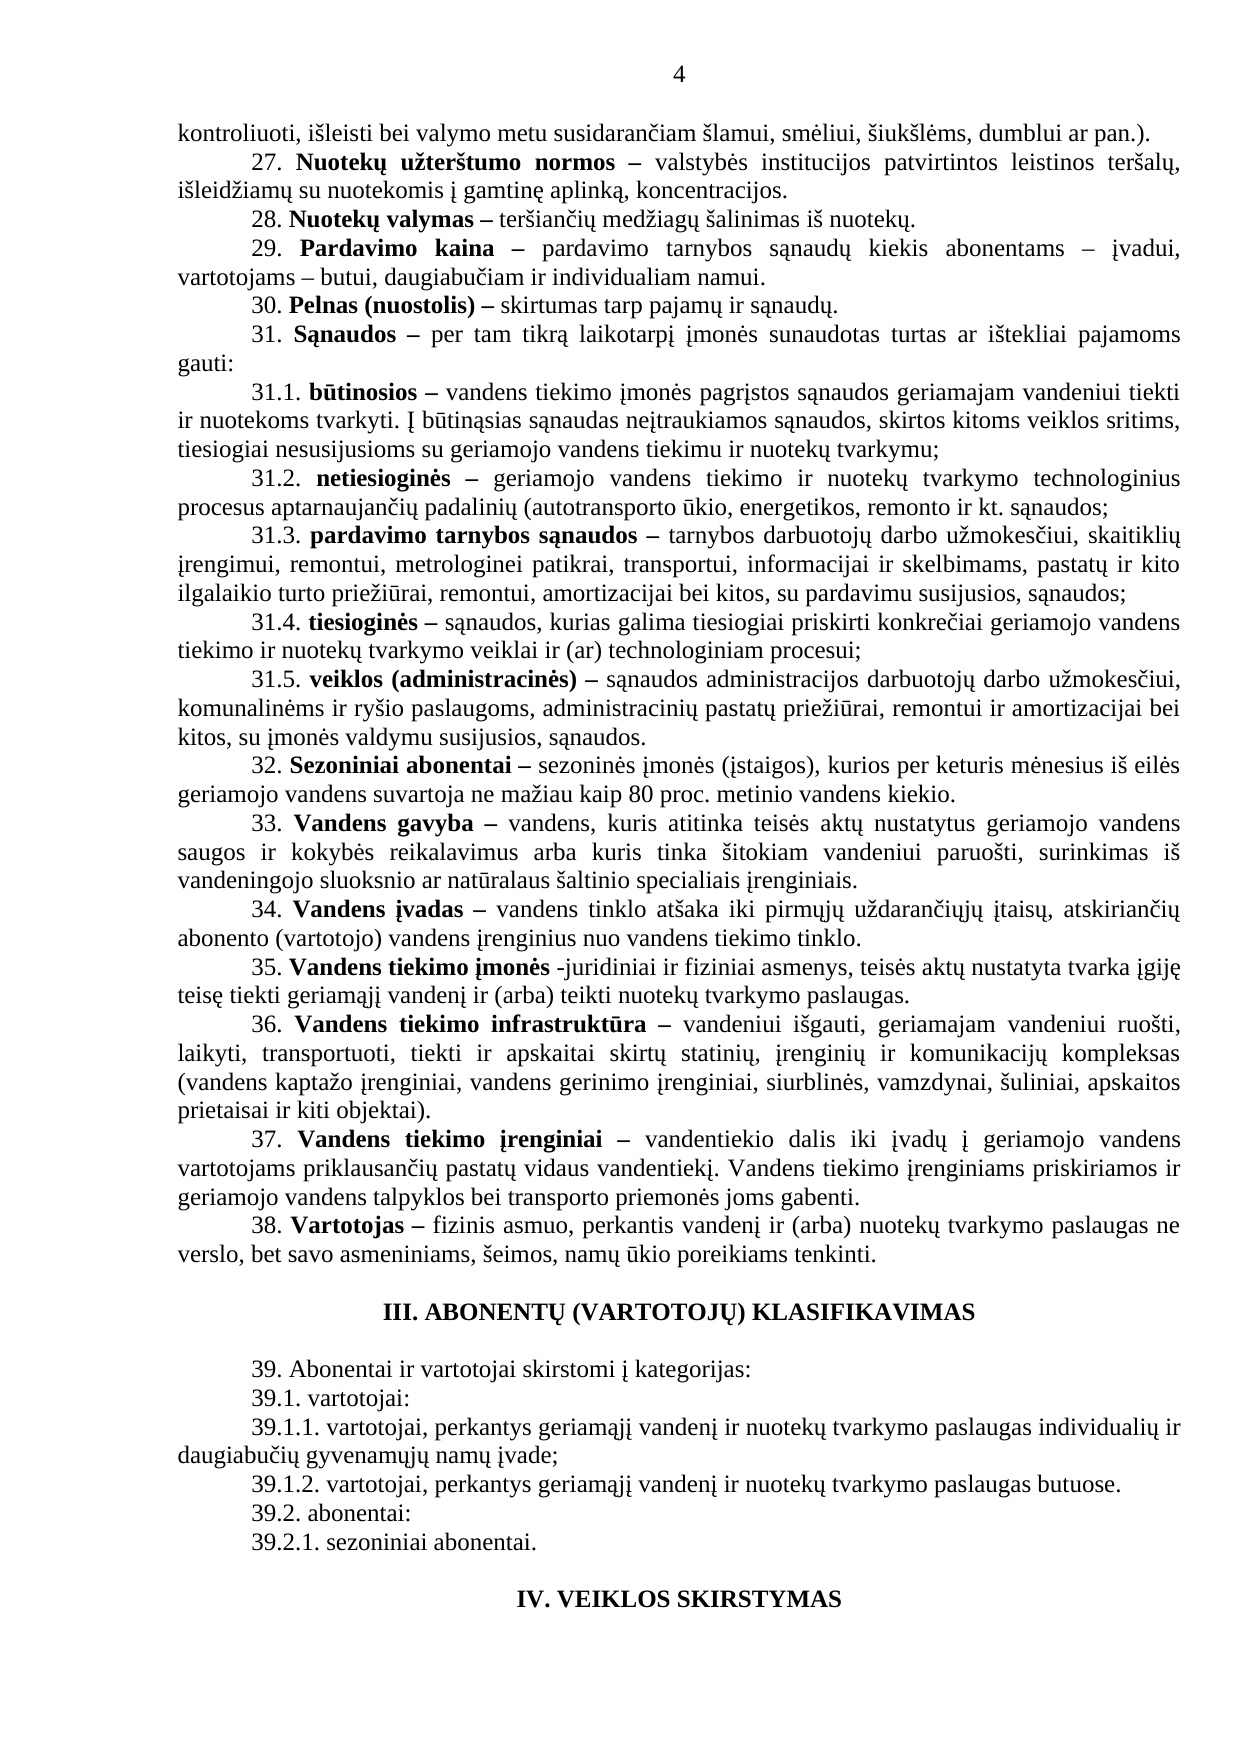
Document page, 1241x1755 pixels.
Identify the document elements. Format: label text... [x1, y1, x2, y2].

text 31.2. netiesioginės – geriamojo vandens tiekimo ir nuotekų tvarkymo technologinius procesus aptarnaujančių padalinių (autotransporto ūkio, energetikos, remonto ir kt. sąnaudos; [177, 463, 1181, 521]
text 38. Vartotojas – fizinis asmuo, perkantis vandenį ir (arba) nuotekų tvarkymo paslaugas ne verslo, bet savo asmeniniams, šeimos, namų ūkio poreikiams tenkinti. [177, 1211, 1181, 1268]
text 39.1.2. vartotojai, perkantys geriamąjį vandenį ir nuotekų tvarkymo paslaugas butuose. [177, 1469, 1181, 1498]
text IV. VEIKLOS SKIRSTYMAS [177, 1584, 1181, 1613]
text 31. Sąnaudos – per tam tikrą laikotarpį įmonės sunaudotas turtas ar ištekliai pajamoms gauti: [177, 319, 1181, 377]
text 34. Vandens įvadas – vandens tinklo atšaka iki pirmųjų uždarančiųjų įtaisų, atskiriančių abonento (vartotojo) vandens įrenginius nuo vandens tiekimo tinklo. [177, 894, 1181, 952]
text kontroliuoti, išleisti bei valymo metu susidarančiam šlamui, smėliui, šiukšlėms, dumblui ar pan.). [177, 118, 1181, 147]
text 30. Pelnas (nuostolis) – skirtumas tarp pajamų ir sąnaudų. [177, 291, 1181, 319]
text 35. Vandens tiekimo įmonės -juridiniai ir fiziniai asmenys, teisės aktų nustatyta tvarka įgiję teisę tiekti geriamąjį vandenį ir (arba) teikti nuotekų tvarkymo paslaugas. [177, 952, 1181, 1009]
text III. ABONENTŲ (VARTOTOJŲ) KLASIFIKAVIMAS [177, 1297, 1181, 1326]
text 39. Abonentai ir vartotojai skirstomi į kategorijas: [177, 1354, 1181, 1383]
text 27. Nuotekų užterštumo normos – valstybės institucijos patvirtintos leistinos teršalų, išleidžiamų su nuotekomis į gamtinę aplinką, koncentracijos. [177, 147, 1181, 204]
text 39.1. vartotojai: [177, 1383, 1181, 1412]
text 39.1.1. vartotojai, perkantys geriamąjį vandenį ir nuotekų tvarkymo paslaugas individualių ir daugiabučių gyvenamųjų namų įvade; [177, 1412, 1181, 1469]
text 37. Vandens tiekimo įrenginiai – vandentiekio dalis iki įvadų į geriamojo vandens vartotojams priklausančių pastatų vidaus vandentiekį. Vandens tiekimo įrenginiams priskiriamos ir geriamojo vandens talpyklos bei transporto priemonės joms gabenti. [177, 1124, 1181, 1211]
text 39.2.1. sezoniniai abonentai. [177, 1527, 1181, 1556]
text 31.1. būtinosios – vandens tiekimo įmonės pagrįstos sąnaudos geriamajam vandeniui tiekti ir nuotekoms tvarkyti. Į būtinąsias sąnaudas neįtraukiamos sąnaudos, skirtos kitoms veiklos sritims, tiesiogiai nesusijusioms su geriamojo vandens tiekimu ir nuotekų tvarkymu; [177, 377, 1181, 463]
text 31.3. pardavimo tarnybos sąnaudos – tarnybos darbuotojų darbo užmokesčiui, skaitiklių įrengimui, remontui, metrologinei patikrai, transportui, informacijai ir skelbimams, pastatų ir kito ilgalaikio turto priežiūrai, remontui, amortizacijai bei kitos, su pardavimu susijusios, sąnaudos; [177, 521, 1181, 607]
text 39.2. abonentai: [177, 1498, 1181, 1527]
text 28. Nuotekų valymas – teršiančių medžiagų šalinimas iš nuotekų. [177, 204, 1181, 233]
text 31.4. tiesioginės – sąnaudos, kurias galima tiesiogiai priskirti konkrečiai geriamojo vandens tiekimo ir nuotekų tvarkymo veiklai ir (ar) technologiniam procesui; [177, 607, 1181, 664]
text 32. Sezoniniai abonentai – sezoninės įmonės (įstaigos), kurios per keturis mėnesius iš eilės geriamojo vandens suvartoja ne mažiau kaip 80 proc. metinio vandens kiekio. [177, 751, 1181, 808]
text 33. Vandens gavyba – vandens, kuris atitinka teisės aktų nustatytus geriamojo vandens saugos ir kokybės reikalavimus arba kuris tinka šitokiam vandeniui paruošti, surinkimas iš vandeningojo sluoksnio ar natūralaus šaltinio specialiais įrenginiais. [177, 808, 1181, 894]
text 36. Vandens tiekimo infrastruktūra – vandeniui išgauti, geriamajam vandeniui ruošti, laikyti, transportuoti, tiekti ir apskaitai skirtų statinių, įrenginių ir komunikacijų kompleksas (vandens kaptažo įrenginiai, vandens gerinimo įrenginiai, siurblinės, vamzdynai, šuliniai, apskaitos prietaisai ir kiti objektai). [177, 1009, 1181, 1124]
text 29. Pardavimo kaina – pardavimo tarnybos sąnaudų kiekis abonentams – įvadui, vartotojams – butui, daugiabučiam ir individualiam namui. [177, 233, 1181, 291]
text 31.5. veiklos (administracinės) – sąnaudos administracijos darbuotojų darbo užmokesčiui, komunalinėms ir ryšio paslaugoms, administracinių pastatų priežiūrai, remontui ir amortizacijai bei kitos, su įmonės valdymu susijusios, sąnaudos. [177, 664, 1181, 751]
